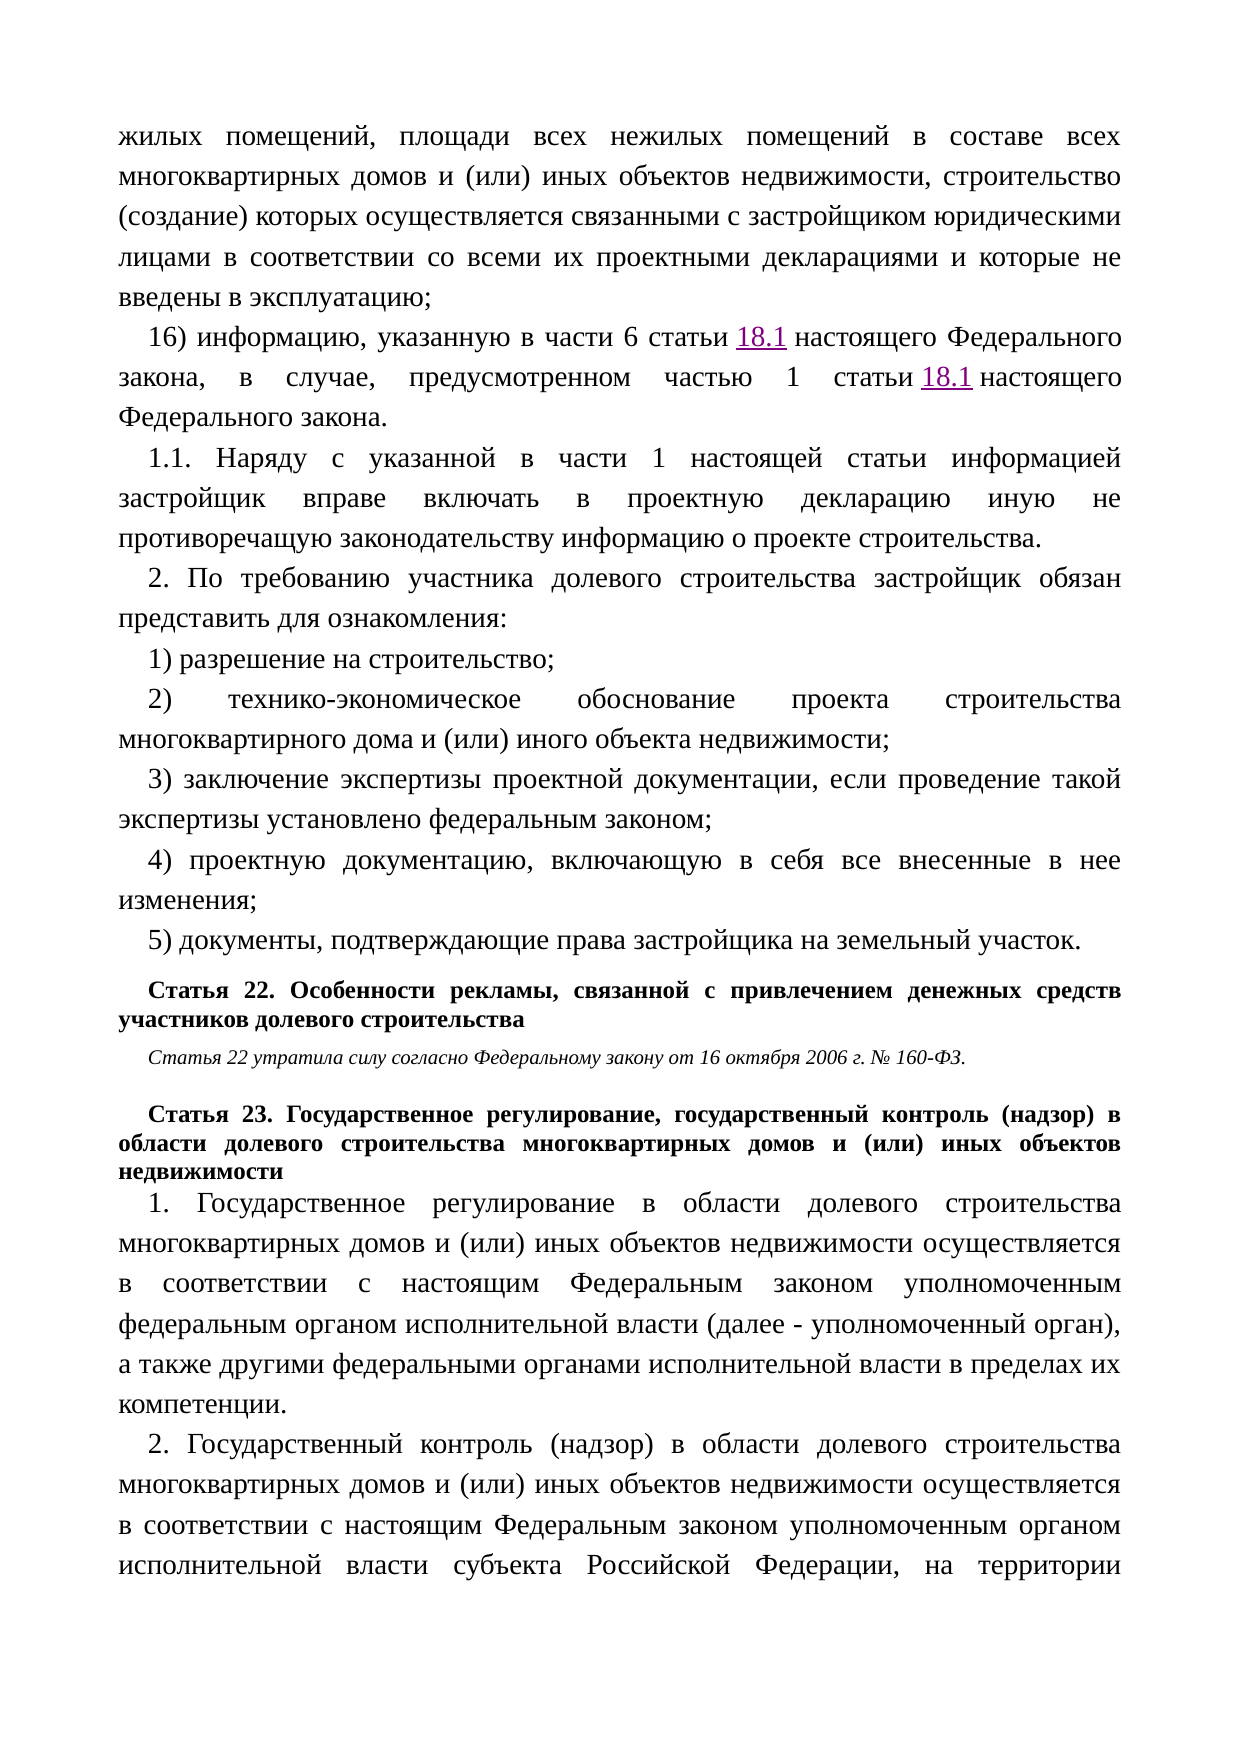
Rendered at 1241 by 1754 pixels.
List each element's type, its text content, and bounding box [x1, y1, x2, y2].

subtitle Статья 22. Особенности рекламы, связанной с привлечением денежных средств участников долевого строительства [118, 975, 1122, 1032]
text 5) документы, подтверждающие права застройщика на земельный участок. [118, 922, 1122, 956]
subtitle Статья 23. Государственное регулирование, государственный контроль (надзор) в области долевого строительства многоквартирных домов и (или) иных объектов недвижимости [118, 1099, 1122, 1185]
text 1. Государственное регулирование в области долевого строительства многоквартирных домов и (или) иных объектов недвижимости осуществляется в соответствии с настоящим Федеральным законом уполномоченным федеральным органом исполнительной власти (далее - уполномоченный орган), а также другими федеральными органами исполнительной власти в пределах их компетенции. [118, 1185, 1122, 1420]
text жилых помещений, площади всех нежилых помещений в составе всех многоквартирных домов и (или) иных объектов недвижимости, строительство (создание) которых осуществляется связанными с застройщиком юридическими лицами в соответствии со всеми их проектными декларациями и которые не введены в эксплуатацию; [118, 118, 1122, 312]
text 1.1. Наряду с указанной в части 1 настоящей статьи информацией застройщик вправе включать в проектную декларацию иную не противоречащую законодательству информацию о проекте строительства. [118, 440, 1122, 554]
text 1) разрешение на строительство; [118, 641, 1122, 674]
text Статья 22 утратила силу согласно Федеральному закону от 16 октября 2006 г. № 160-ФЗ. [118, 1045, 1122, 1069]
text 3) заключение экспертизы проектной документации, если проведение такой экспертизы установлено федеральным законом; [118, 761, 1122, 835]
text 2) технико-экономическое обоснование проекта строительства многоквартирного дома и (или) иного объекта недвижимости; [118, 681, 1122, 755]
text 2. Государственный контроль (надзор) в области долевого строительства многоквартирных домов и (или) иных объектов недвижимости осуществляется в соответствии с настоящим Федеральным законом уполномоченным органом исполнительной власти субъекта Российской Федерации, на территории [118, 1426, 1122, 1581]
text 2. По требованию участника долевого строительства застройщик обязан представить для ознакомления: [118, 560, 1122, 634]
text 16) информацию, указанную в части 6 статьи 18.1 настоящего Федерального закона, в случае, предусмотренном частью 1 статьи 18.1 настоящего Федерального закона. [118, 319, 1122, 433]
text 4) проектную документацию, включающую в себя все внесенные в нее изменения; [118, 842, 1122, 916]
